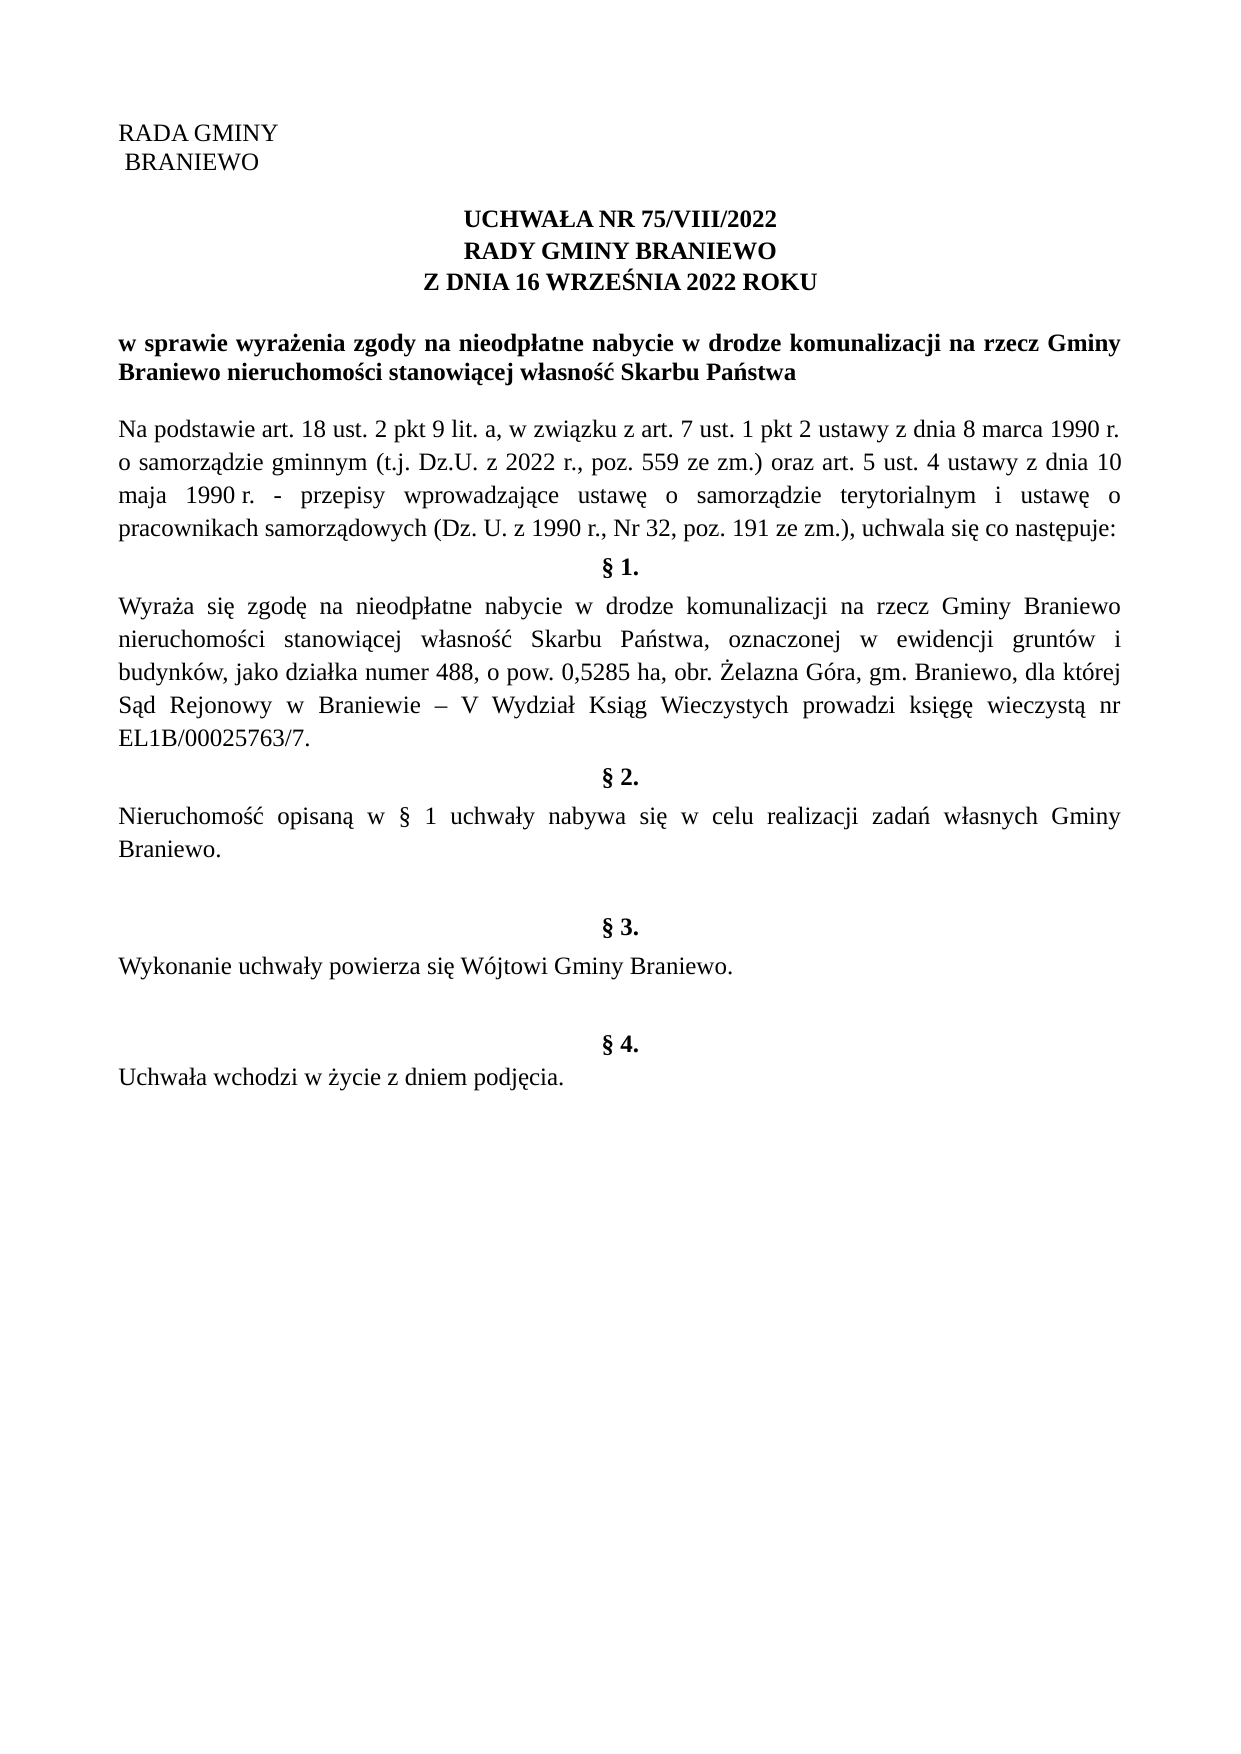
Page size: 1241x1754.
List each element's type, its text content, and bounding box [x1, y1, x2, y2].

text RADY GMINY BRANIEWO [118, 236, 1122, 265]
text Na podstawie art. 18 ust. 2 pkt 9 lit. a, w związku z art. 7 ust. 1 pkt 2 ustawy z dnia 8 marca 1990 r. o samorządzie gminnym (t.j. Dz.U. z 2022 r., poz. 559 ze zm.) oraz art. 5 ust. 4 ustawy z dnia 10 maja 1990 r. - przepisy wprowadzające ustawę o samorządzie terytorialnym i ustawę o pracownikach samorządowych (Dz. U. z 1990 r., Nr 32, poz. 191 ze zm.), uchwala się co następuje: [118, 414, 1122, 542]
text Nieruchomość opisaną w § 1 uchwały nabywa się w celu realizacji zadań własnych Gminy Braniewo. [118, 801, 1122, 863]
text w sprawie wyrażenia zgody na nieodpłatne nabycie w drodze komunalizacji na rzecz Gminy Braniewo nieruchomości stanowiącej własność Skarbu Państwa [118, 328, 1122, 385]
text § 1. [118, 552, 1122, 581]
text UCHWAŁA NR 75/VIII/2022 [118, 204, 1122, 233]
text Uchwała wchodzi w życie z dniem podjęcia. [118, 1062, 1122, 1091]
text RADA GMINY [118, 118, 1122, 147]
text Z DNIA 16 WRZEŚNIA 2022 ROKU [118, 267, 1122, 296]
text BRANIEWO [118, 147, 1122, 176]
text § 4. [118, 1029, 1122, 1058]
text § 2. [118, 762, 1122, 791]
text Wykonanie uchwały powierza się Wójtowi Gminy Braniewo. [118, 951, 1122, 980]
text § 3. [118, 912, 1122, 941]
text Wyraża się zgodę na nieodpłatne nabycie w drodze komunalizacji na rzecz Gminy Braniewo nieruchomości stanowiącej własność Skarbu Państwa, oznaczonej w ewidencji gruntów i budynków, jako działka numer 488, o pow. 0,5285 ha, obr. Żelazna Góra, gm. Braniewo, dla której Sąd Rejonowy w Braniewie – V Wydział Ksiąg Wieczystych prowadzi księgę wieczystą nr EL1B/00025763/7. [118, 591, 1122, 752]
